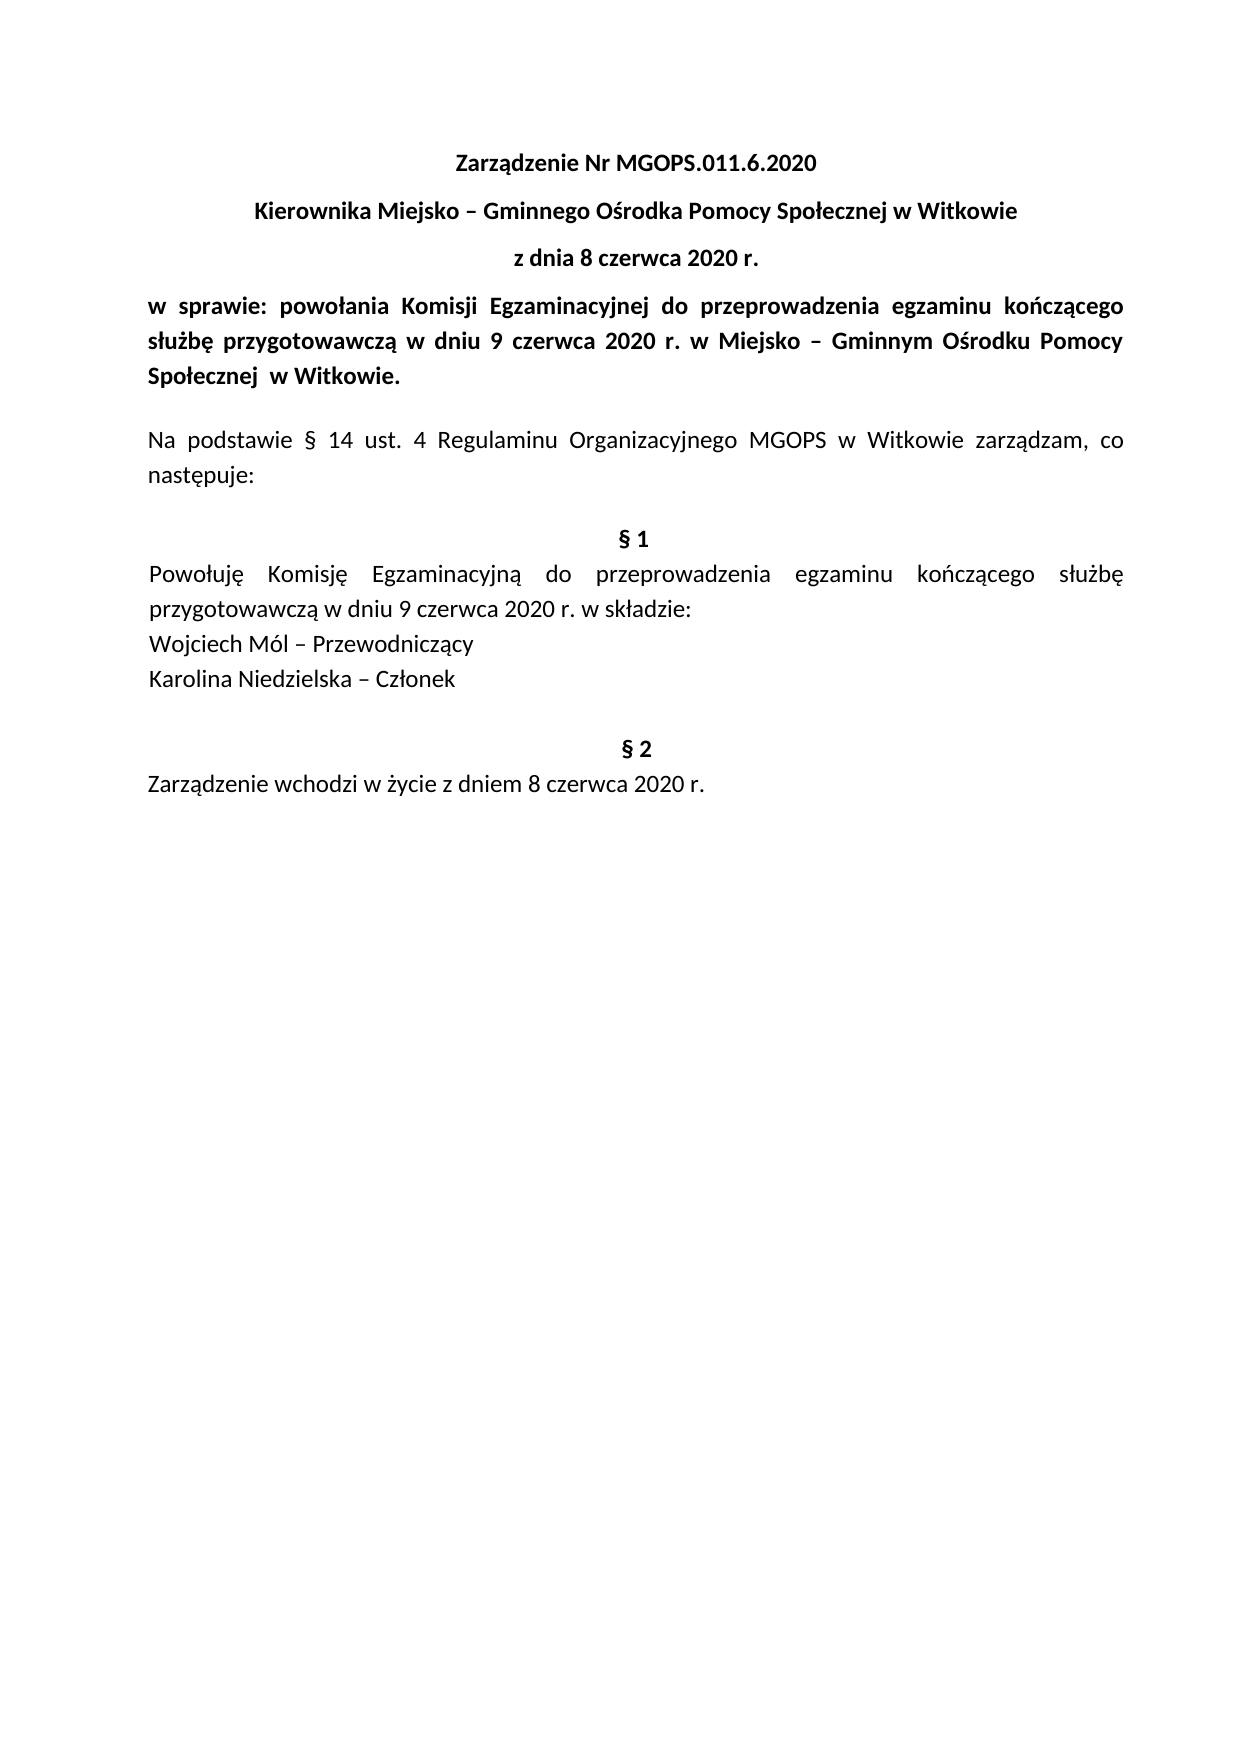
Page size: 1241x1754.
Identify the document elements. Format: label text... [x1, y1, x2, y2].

text Zarządzenie Nr MGOPS.011.6.2020 [148, 148, 1125, 178]
text Zarządzenie wchodzi w życie z dniem 8 czerwca 2020 r. [148, 768, 1125, 799]
text § 1 [148, 523, 1125, 554]
text Karolina Niedzielska – Członek [149, 663, 1125, 694]
text Kierownika Miejsko – Gminnego Ośrodka Pomocy Społecznej w Witkowie [148, 195, 1125, 226]
text Na podstawie § 14 ust. 4 Regulaminu Organizacyjnego MGOPS w Witkowie zarządzam, co następuje: [148, 424, 1125, 490]
text Wojciech Mól – Przewodniczący [149, 628, 1125, 659]
text Powołuję Komisję Egzaminacyjną do przeprowadzenia egzaminu kończącego służbę przygotowawczą w dniu 9 czerwca 2020 r. w składzie: [149, 558, 1125, 624]
text § 2 [148, 733, 1125, 764]
text w sprawie: powołania Komisji Egzaminacyjnej do przeprowadzenia egzaminu kończącego służbę przygotowawczą w dniu 9 czerwca 2020 r. w Miejsko – Gminnym Ośrodku Pomocy Społecznej w Witkowie. [148, 290, 1125, 391]
text z dnia 8 czerwca 2020 r. [148, 243, 1125, 273]
